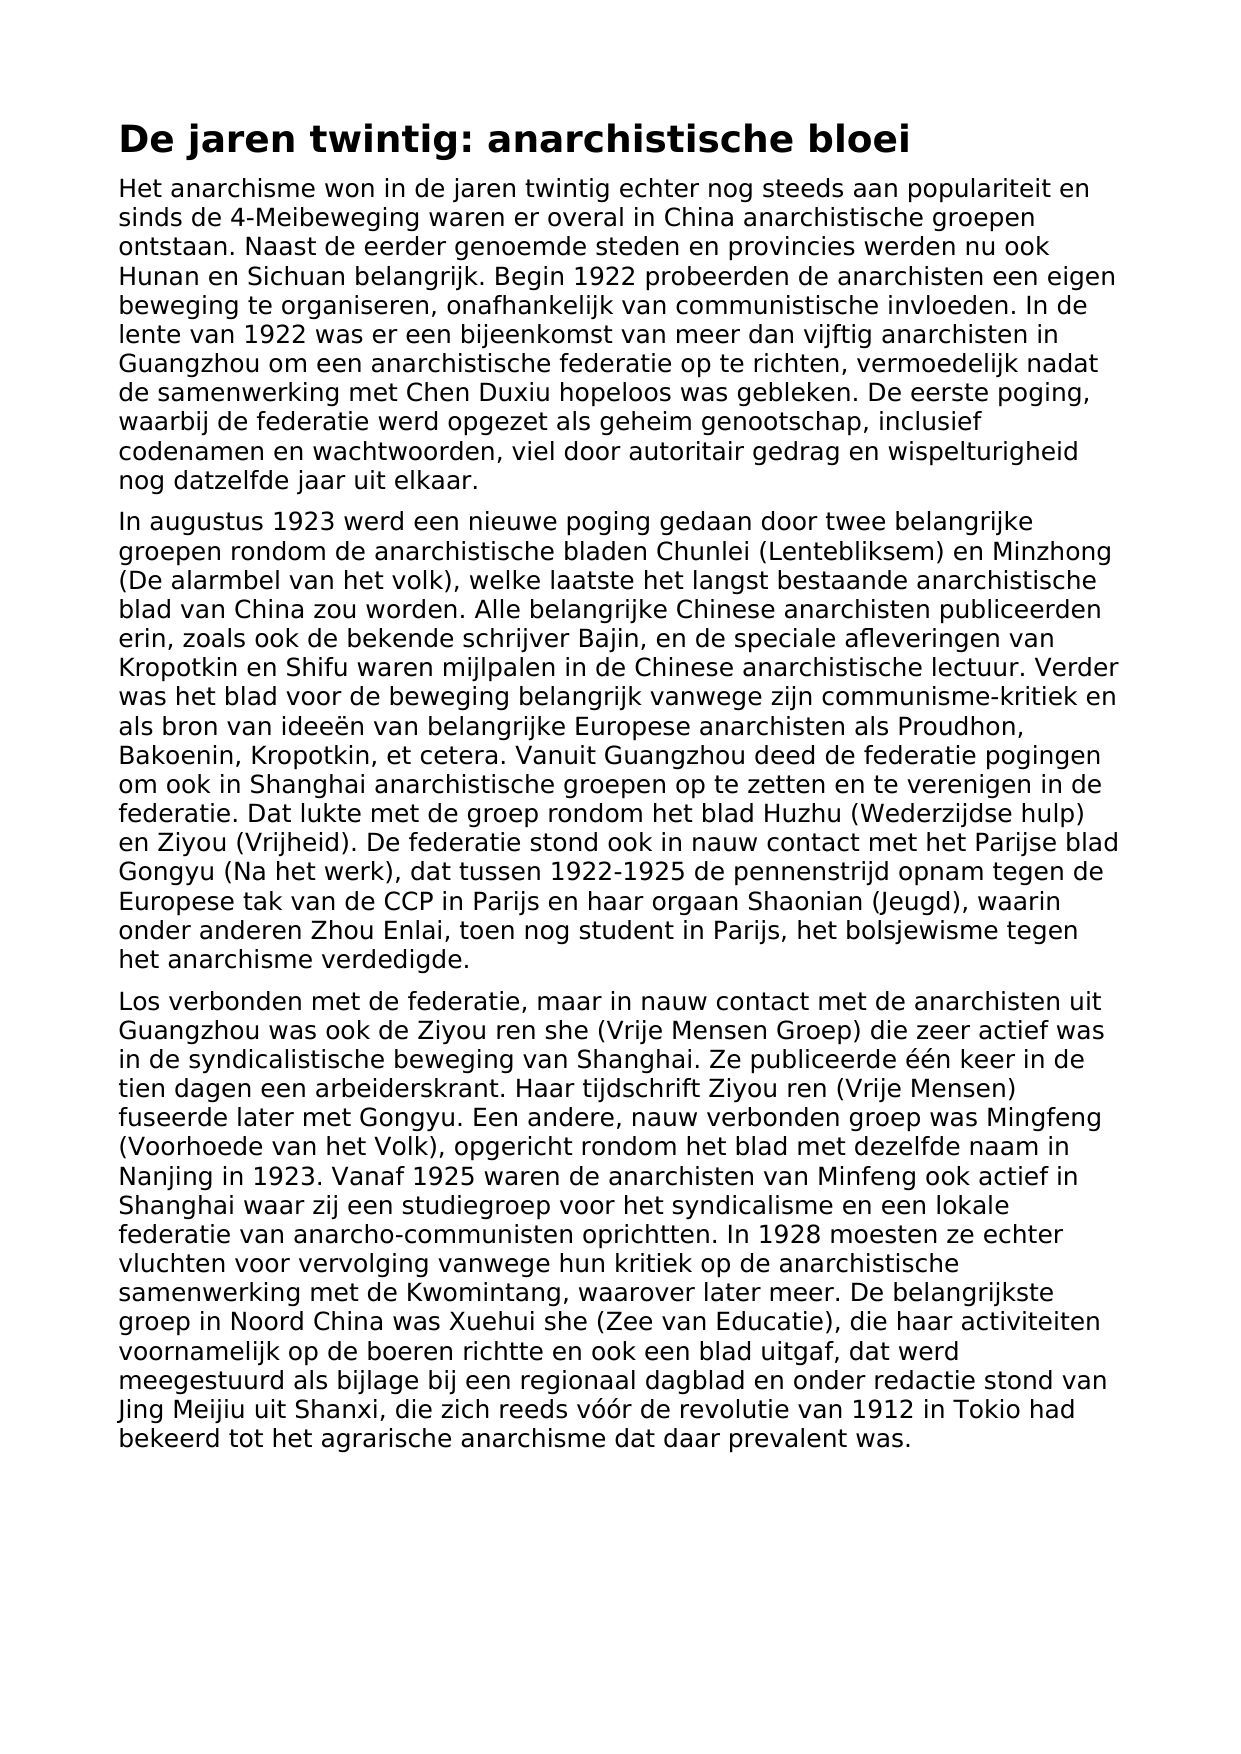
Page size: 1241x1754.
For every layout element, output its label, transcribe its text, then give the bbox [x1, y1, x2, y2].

text Het anarchisme won in de jaren twintig echter nog steeds aan populariteit en sinds de 4-Meibeweging waren er overal in China anarchistische groepen ontstaan. Naast de eerder genoemde steden en provincies werden nu ook Hunan en Sichuan belangrijk. Begin 1922 probeerden de anarchisten een eigen beweging te organiseren, onafhankelijk van communistische invloeden. In de lente van 1922 was er een bijeenkomst van meer dan vijftig anarchisten in Guangzhou om een anarchistische federatie op te richten, vermoedelijk nadat de samenwerking met Chen Duxiu hopeloos was gebleken. De eerste poging, waarbij de federatie werd opgezet als geheim genootschap, inclusief codenamen en wachtwoorden, viel door autoritair gedrag en wispelturigheid nog datzelfde jaar uit elkaar. [118, 174, 1122, 495]
text Los verbonden met de federatie, maar in nauw contact met de anarchisten uit Guangzhou was ook de Ziyou ren she (Vrije Mensen Groep) die zeer actief was in de syndicalistische beweging van Shanghai. Ze publiceerde één keer in de tien dagen een arbeiderskrant. Haar tijdschrift Ziyou ren (Vrije Mensen) fuseerde later met Gongyu. Een andere, nauw verbonden groep was Mingfeng (Voorhoede van het Volk), opgericht rondom het blad met dezelfde naam in Nanjing in 1923. Vanaf 1925 waren de anarchisten van Minfeng ook actief in Shanghai waar zij een studiegroep voor het syndicalisme en een lokale federatie van anarcho-communisten oprichtten. In 1928 moesten ze echter vluchten voor vervolging vanwege hun kritiek op de anarchistische samenwerking met de Kwomintang, waarover later meer. De belangrijkste groep in Noord China was Xuehui she (Zee van Educatie), die haar activiteiten voornamelijk op de boeren richtte en ook een blad uitgaf, dat werd meegestuurd als bijlage bij een regionaal dagblad en onder redactie stond van Jing Meijiu uit Shanxi, die zich reeds vóór de revolutie van 1912 in Tokio had bekeerd tot het agrarische anarchisme dat daar prevalent was. [118, 987, 1122, 1453]
text In augustus 1923 werd een nieuwe poging gedaan door twee belangrijke groepen rondom de anarchistische bladen Chunlei (Lentebliksem) en Minzhong (De alarmbel van het volk), welke laatste het langst bestaande anarchistische blad van China zou worden. Alle belangrijke Chinese anarchisten publiceerden erin, zoals ook de bekende schrijver Bajin, en de speciale afleveringen van Kropotkin en Shifu waren mijlpalen in de Chinese anarchistische lectuur. Verder was het blad voor de beweging belangrijk vanwege zijn communisme-kritiek en als bron van ideeën van belangrijke Europese anarchisten als Proudhon, Bakoenin, Kropotkin, et cetera. Vanuit Guangzhou deed de federatie pogingen om ook in Shanghai anarchistische groepen op te zetten en te verenigen in de federatie. Dat lukte met de groep rondom het blad Huzhu (Wederzijdse hulp) en Ziyou (Vrijheid). De federatie stond ook in nauw contact met het Parijse blad Gongyu (Na het werk), dat tussen 1922-1925 de pennenstrijd opnam tegen de Europese tak van de CCP in Parijs en haar orgaan Shaonian (Jeugd), waarin onder anderen Zhou Enlai, toen nog student in Parijs, het bolsjewisme tegen het anarchisme verdedigde. [118, 508, 1122, 974]
subtitle De jaren twintig: anarchistische bloei [118, 118, 1122, 162]
